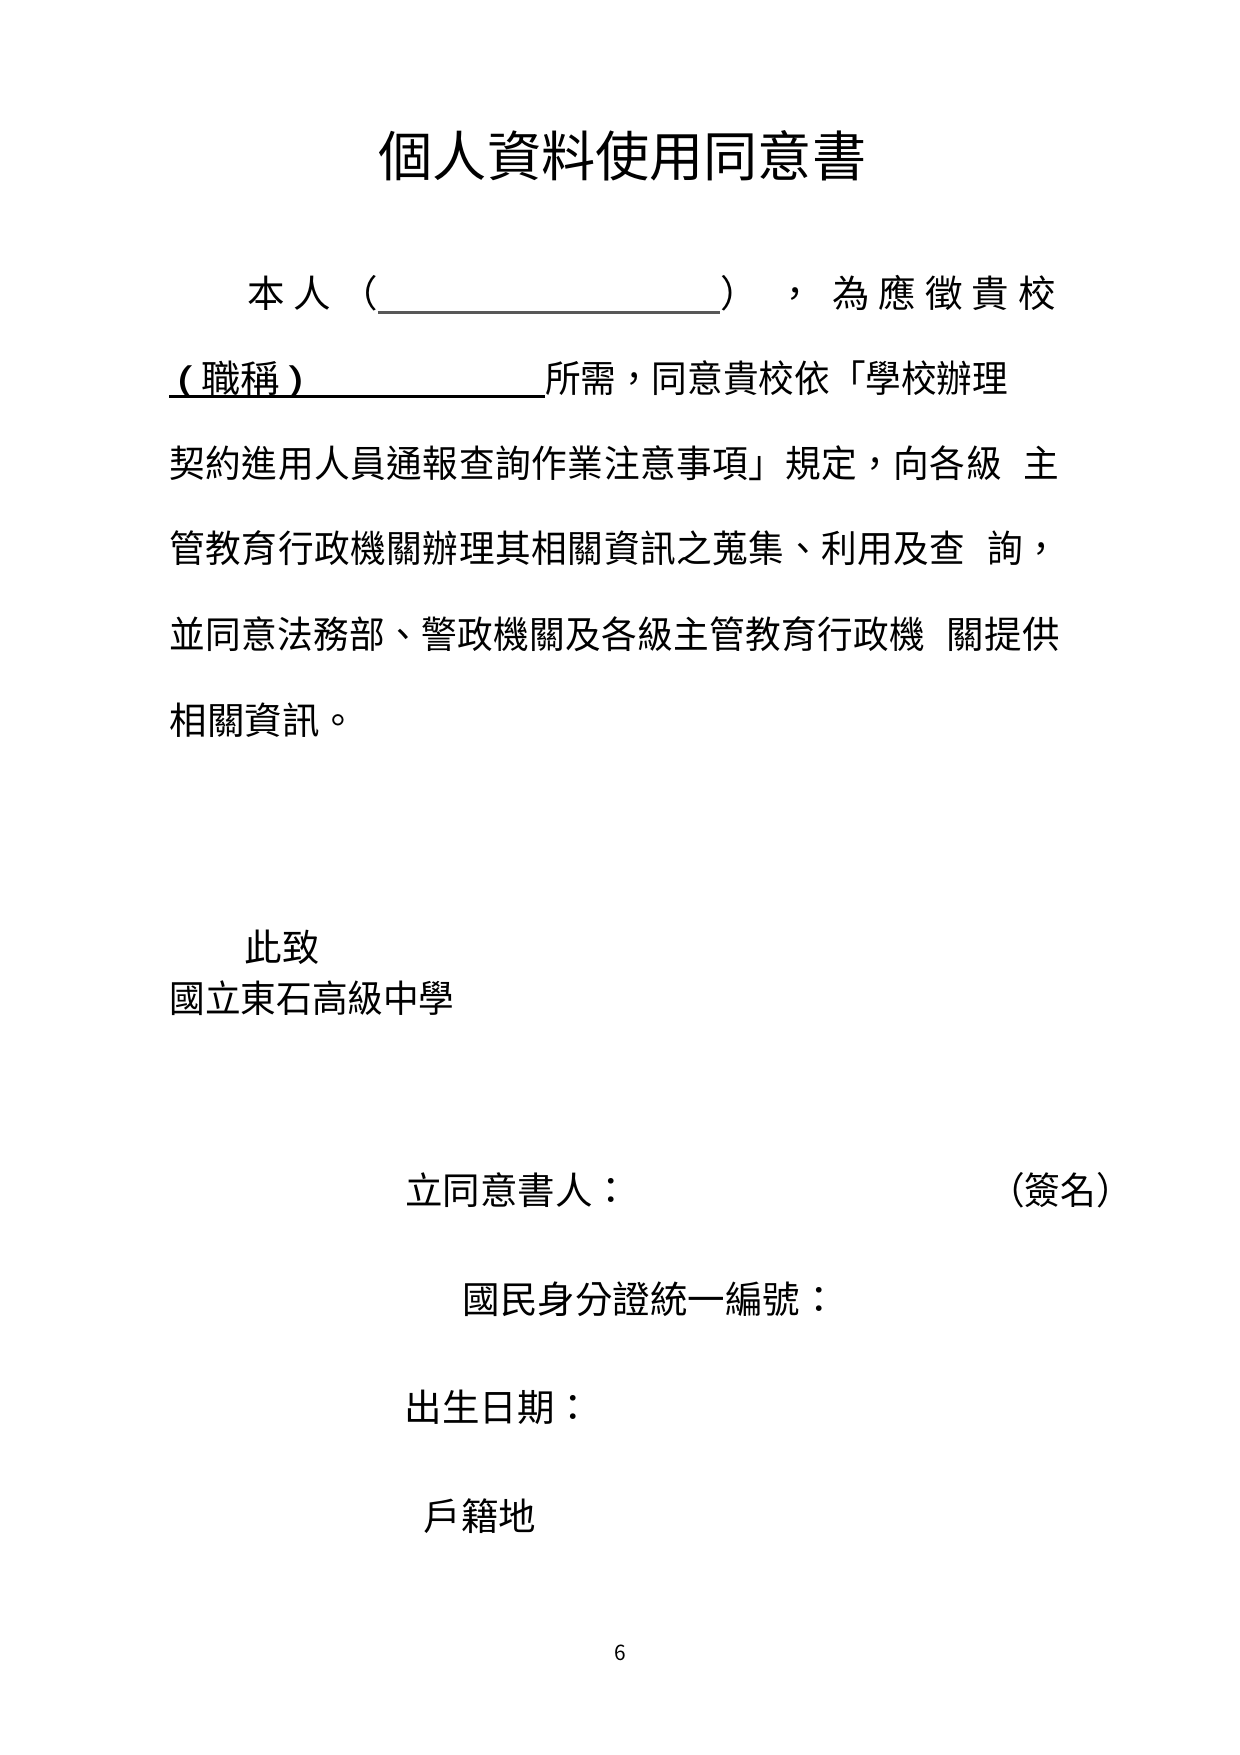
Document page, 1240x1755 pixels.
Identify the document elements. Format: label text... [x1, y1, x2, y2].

text 國立東石高級中學 [169, 972, 1151, 1022]
text 立同意書人： （簽名） [405, 1161, 1151, 1215]
text 出生日期： 戶籍地址： [404, 1378, 567, 1541]
text 此致 [244, 921, 1151, 972]
text 國民身分證統一編號： [89, 1270, 1151, 1324]
text 本人（ ） ， 為應徵貴校 [153, 264, 1151, 319]
text 契約進用人員通報查詢作業注意事項」規定，向各級 主管教育行政機關辦理其相關資訊之蒐集、利用及查 詢，並同意法務部、警政機關及各級主管教育行政機 關提供相關資訊。 [169, 433, 1059, 745]
text (職稱) 所需，同意貴校依「學校辦理 [169, 348, 1151, 403]
text 個人資料使用同意書 [93, 118, 1151, 191]
